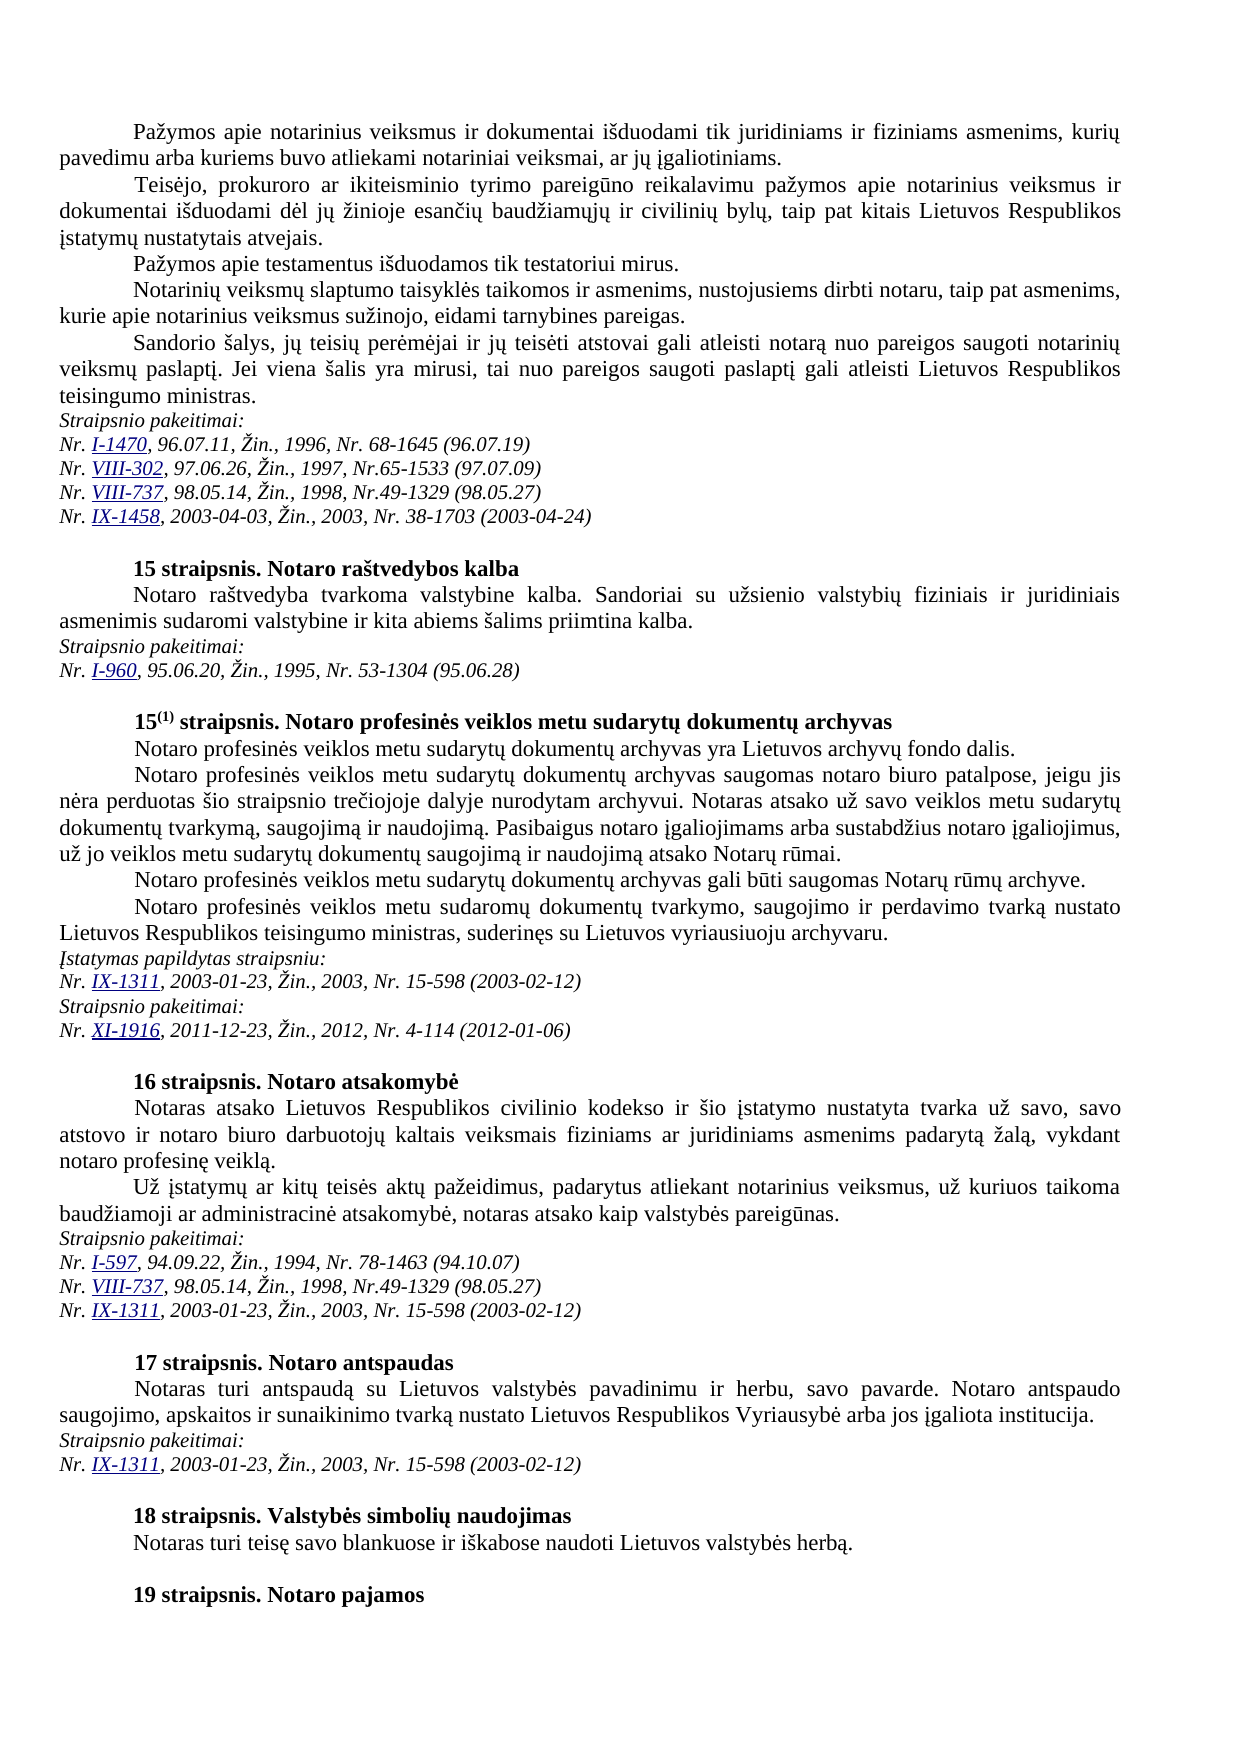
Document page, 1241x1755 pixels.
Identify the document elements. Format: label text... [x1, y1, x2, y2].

text Notaro raštvedyba tvarkoma valstybine kalba. Sandoriai su užsienio valstybių fiziniais ir juridiniais asmenimis sudaromi valstybine ir kita abiems šalims priimtina kalba. [59, 581, 1122, 634]
text Nr. XI-1916, 2011-12-23, Žin., 2012, Nr. 4-114 (2012-01-06) [59, 1018, 1122, 1042]
text 17 straipsnis. Notaro antspaudas [59, 1349, 1122, 1375]
text Teisėjo, prokuroro ar ikiteisminio tyrimo pareigūno reikalavimu pažymos apie notarinius veiksmus ir dokumentai išduodami dėl jų žinioje esančių baudžiamųjų ir civilinių bylų, taip pat kitais Lietuvos Respublikos įstatymų nustatytais atvejais. [59, 171, 1122, 250]
text Straipsnio pakeitimai: [59, 1428, 1122, 1452]
text Notaro profesinės veiklos metu sudarytų dokumentų archyvas saugomas notaro biuro patalpose, jeigu jis nėra perduotas šio straipsnio trečiojoje dalyje nurodytam archyvui. Notaras atsako už savo veiklos metu sudarytų dokumentų tvarkymą, saugojimą ir naudojimą. Pasibaigus notaro įgaliojimams arba sustabdžius notaro įgaliojimus, už jo veiklos metu sudarytų dokumentų saugojimą ir naudojimą atsako Notarų rūmai. [59, 761, 1122, 866]
text 16 straipsnis. Notaro atsakomybė [59, 1068, 1122, 1094]
text Nr. IX-1458, 2003-04-03, Žin., 2003, Nr. 38-1703 (2003-04-24) [59, 504, 1122, 528]
text Pažymos apie notarinius veiksmus ir dokumentai išduodami tik juridiniams ir fiziniams asmenims, kurių pavedimu arba kuriems buvo atliekami notariniai veiksmai, ar jų įgaliotiniams. [59, 118, 1122, 171]
text Straipsnio pakeitimai: [59, 1226, 1122, 1250]
text Straipsnio pakeitimai: [59, 634, 1122, 658]
text Sandorio šalys, jų teisių perėmėjai ir jų teisėti atstovai gali atleisti notarą nuo pareigos saugoti notarinių veiksmų paslaptį. Jei viena šalis yra mirusi, tai nuo pareigos saugoti paslaptį gali atleisti Lietuvos Respublikos teisingumo ministras. [59, 329, 1122, 408]
text 15 straipsnis. Notaro raštvedybos kalba [59, 555, 1122, 581]
text Notaras turi teisę savo blankuose ir iškabose naudoti Lietuvos valstybės herbą. [59, 1529, 1122, 1555]
text Straipsnio pakeitimai: [59, 408, 1122, 432]
text 18 straipsnis. Valstybės simbolių naudojimas [59, 1502, 1122, 1529]
text 19 straipsnis. Notaro pajamos [59, 1581, 1122, 1608]
text Už įstatymų ar kitų teisės aktų pažeidimus, padarytus atliekant notarinius veiksmus, už kuriuos taikoma baudžiamoji ar administracinė atsakomybė, notaras atsako kaip valstybės pareigūnas. [59, 1173, 1122, 1226]
text Nr. I-597, 94.09.22, Žin., 1994, Nr. 78-1463 (94.10.07) [59, 1250, 1122, 1274]
text Nr. VIII-737, 98.05.14, Žin., 1998, Nr.49-1329 (98.05.27) [59, 1274, 1122, 1298]
text Nr. VIII-302, 97.06.26, Žin., 1997, Nr.65-1533 (97.07.09) [59, 456, 1122, 480]
text Notaro profesinės veiklos metu sudarytų dokumentų archyvas yra Lietuvos archyvų fondo dalis. [59, 734, 1122, 761]
text Notaras atsako Lietuvos Respublikos civilinio kodekso ir šio įstatymo nustatyta tvarka už savo, savo atstovo ir notaro biuro darbuotojų kaltais veiksmais fiziniams ar juridiniams asmenims padarytą žalą, vykdant notaro profesinę veiklą. [59, 1094, 1122, 1173]
text Nr. I-960, 95.06.20, Žin., 1995, Nr. 53-1304 (95.06.28) [59, 658, 1122, 682]
text Notaras turi antspaudą su Lietuvos valstybės pavadinimu ir herbu, savo pavarde. Notaro antspaudo saugojimo, apskaitos ir sunaikinimo tvarką nustato Lietuvos Respublikos Vyriausybė arba jos įgaliota institucija. [59, 1375, 1122, 1428]
text Nr. IX-1311, 2003-01-23, Žin., 2003, Nr. 15-598 (2003-02-12) [59, 1298, 1122, 1322]
text Pažymos apie testamentus išduodamos tik testatoriui mirus. [59, 250, 1122, 276]
text Notaro profesinės veiklos metu sudaromų dokumentų tvarkymo, saugojimo ir perdavimo tvarką nustato Lietuvos Respublikos teisingumo ministras, suderinęs su Lietuvos vyriausiuoju archyvaru. [59, 893, 1122, 945]
text Notaro profesinės veiklos metu sudarytų dokumentų archyvas gali būti saugomas Notarų rūmų archyve. [59, 866, 1122, 893]
text Notarinių veiksmų slaptumo taisyklės taikomos ir asmenims, nustojusiems dirbti notaru, taip pat asmenims, kurie apie notarinius veiksmus sužinojo, eidami tarnybines pareigas. [59, 276, 1122, 329]
text Nr. VIII-737, 98.05.14, Žin., 1998, Nr.49-1329 (98.05.27) [59, 480, 1122, 504]
text Straipsnio pakeitimai: [59, 993, 1122, 1018]
text Nr. IX-1311, 2003-01-23, Žin., 2003, Nr. 15-598 (2003-02-12) [59, 969, 1122, 993]
text Nr. IX-1311, 2003-01-23, Žin., 2003, Nr. 15-598 (2003-02-12) [59, 1452, 1122, 1476]
text Nr. I-1470, 96.07.11, Žin., 1996, Nr. 68-1645 (96.07.19) [59, 432, 1122, 456]
text Įstatymas papildytas straipsniu: [59, 945, 1122, 969]
text 15(1) straipsnis. Notaro profesinės veiklos metu sudarytų dokumentų archyvas [59, 708, 1122, 734]
